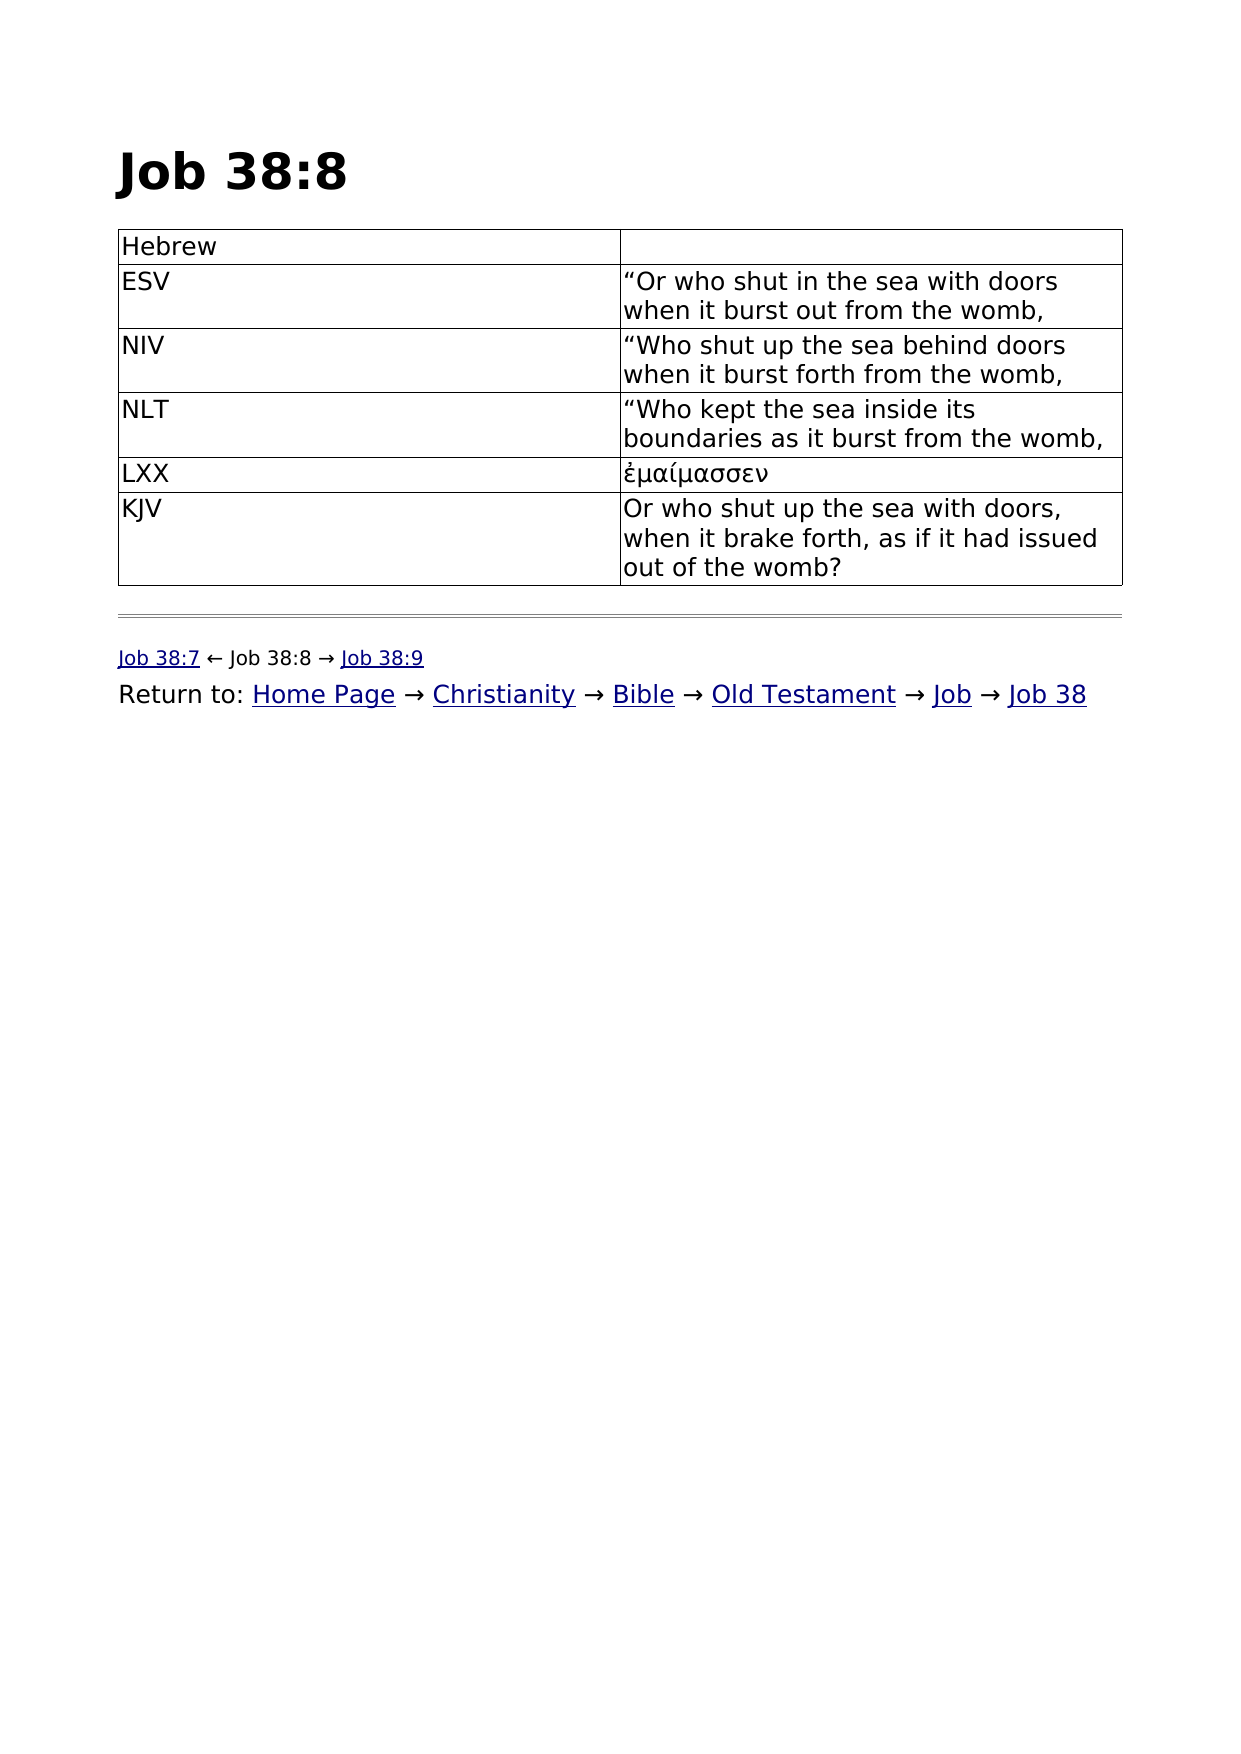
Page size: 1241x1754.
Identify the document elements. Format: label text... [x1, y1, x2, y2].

table_cell NIV [119, 329, 620, 392]
text Return to: Home Page → Christianity → Bible → Old Testament → Job → Job 38 [118, 680, 1122, 709]
text Job 38:7 ← Job 38:8 → Job 38:9 [118, 646, 1122, 680]
subtitle Job 38:8 [118, 143, 1122, 201]
table_header [621, 230, 1122, 264]
table_cell KJV [119, 493, 620, 585]
table_cell Or who shut up the sea with doors, when it brake forth, as if it had issued out of the womb? [621, 493, 1122, 585]
table_header Hebrew [119, 230, 620, 264]
table_cell ἐμαίμασσεν [621, 458, 1122, 492]
table_cell LXX [119, 458, 620, 492]
table_cell “Who shut up the sea behind doors when it burst forth from the womb, [621, 329, 1122, 392]
table_cell NLT [119, 393, 620, 457]
table_cell ESV [119, 265, 620, 328]
table_cell “Or who shut in the sea with doors when it burst out from the womb, [621, 265, 1122, 328]
table_cell “Who kept the sea inside its boundaries as it burst from the womb, [621, 393, 1122, 457]
